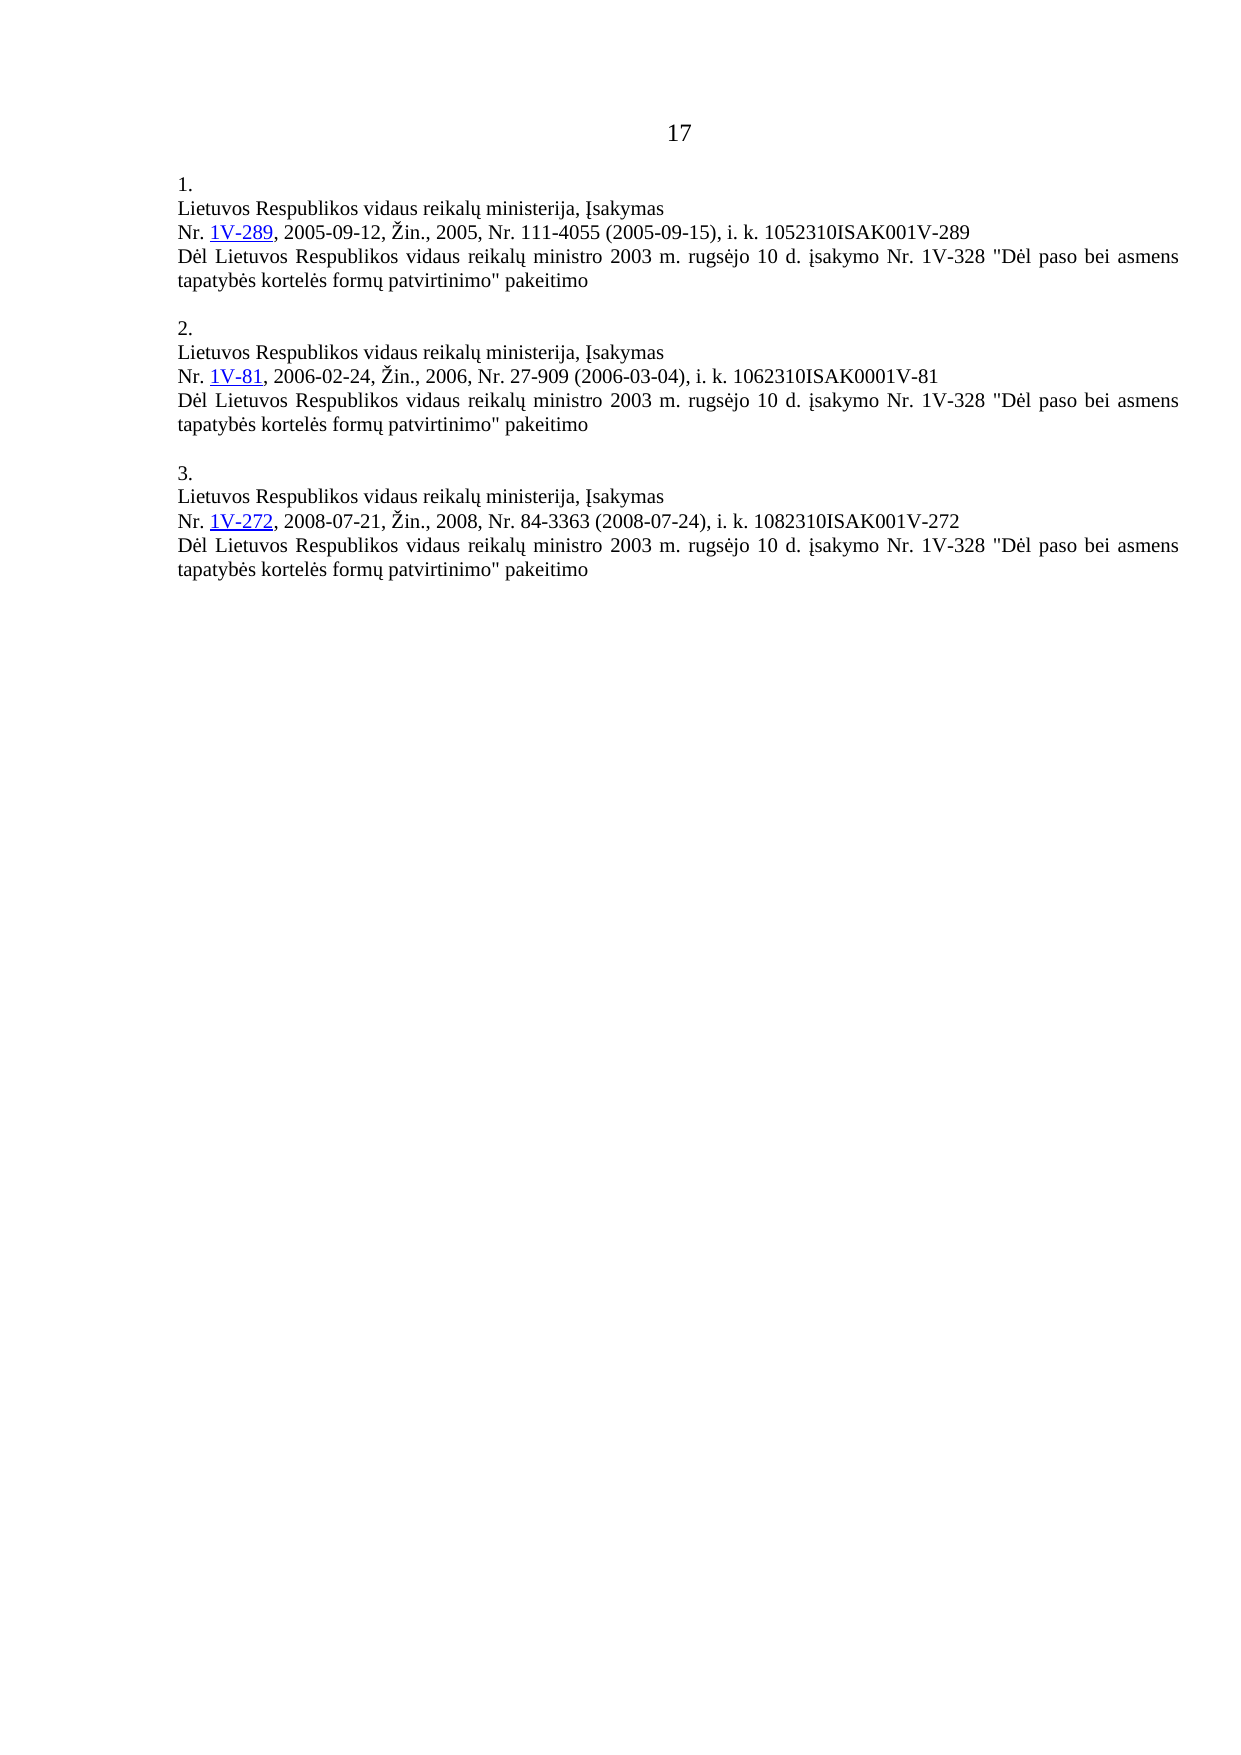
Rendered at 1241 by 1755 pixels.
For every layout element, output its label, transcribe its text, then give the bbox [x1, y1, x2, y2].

text Dėl Lietuvos Respublikos vidaus reikalų ministro 2003 m. rugsėjo 10 d. įsakymo Nr. 1V-328 "Dėl paso bei asmens tapatybės kortelės formų patvirtinimo" pakeitimo [177, 533, 1181, 581]
text Dėl Lietuvos Respublikos vidaus reikalų ministro 2003 m. rugsėjo 10 d. įsakymo Nr. 1V-328 "Dėl paso bei asmens tapatybės kortelės formų patvirtinimo" pakeitimo [177, 244, 1181, 292]
text 1. [177, 172, 1181, 196]
text Dėl Lietuvos Respublikos vidaus reikalų ministro 2003 m. rugsėjo 10 d. įsakymo Nr. 1V-328 "Dėl paso bei asmens tapatybės kortelės formų patvirtinimo" pakeitimo [177, 388, 1181, 436]
text 2. [177, 316, 1181, 340]
text Lietuvos Respublikos vidaus reikalų ministerija, Įsakymas [177, 196, 1181, 220]
text Lietuvos Respublikos vidaus reikalų ministerija, Įsakymas [177, 484, 1181, 508]
text Nr. 1V-272, 2008-07-21, Žin., 2008, Nr. 84-3363 (2008-07-24), i. k. 1082310ISAK001V-272 [177, 508, 1181, 533]
text Lietuvos Respublikos vidaus reikalų ministerija, Įsakymas [177, 340, 1181, 364]
text 3. [177, 460, 1181, 484]
text Nr. 1V-289, 2005-09-12, Žin., 2005, Nr. 111-4055 (2005-09-15), i. k. 1052310ISAK001V-289 [177, 220, 1181, 244]
text Nr. 1V-81, 2006-02-24, Žin., 2006, Nr. 27-909 (2006-03-04), i. k. 1062310ISAK0001V-81 [177, 364, 1181, 388]
